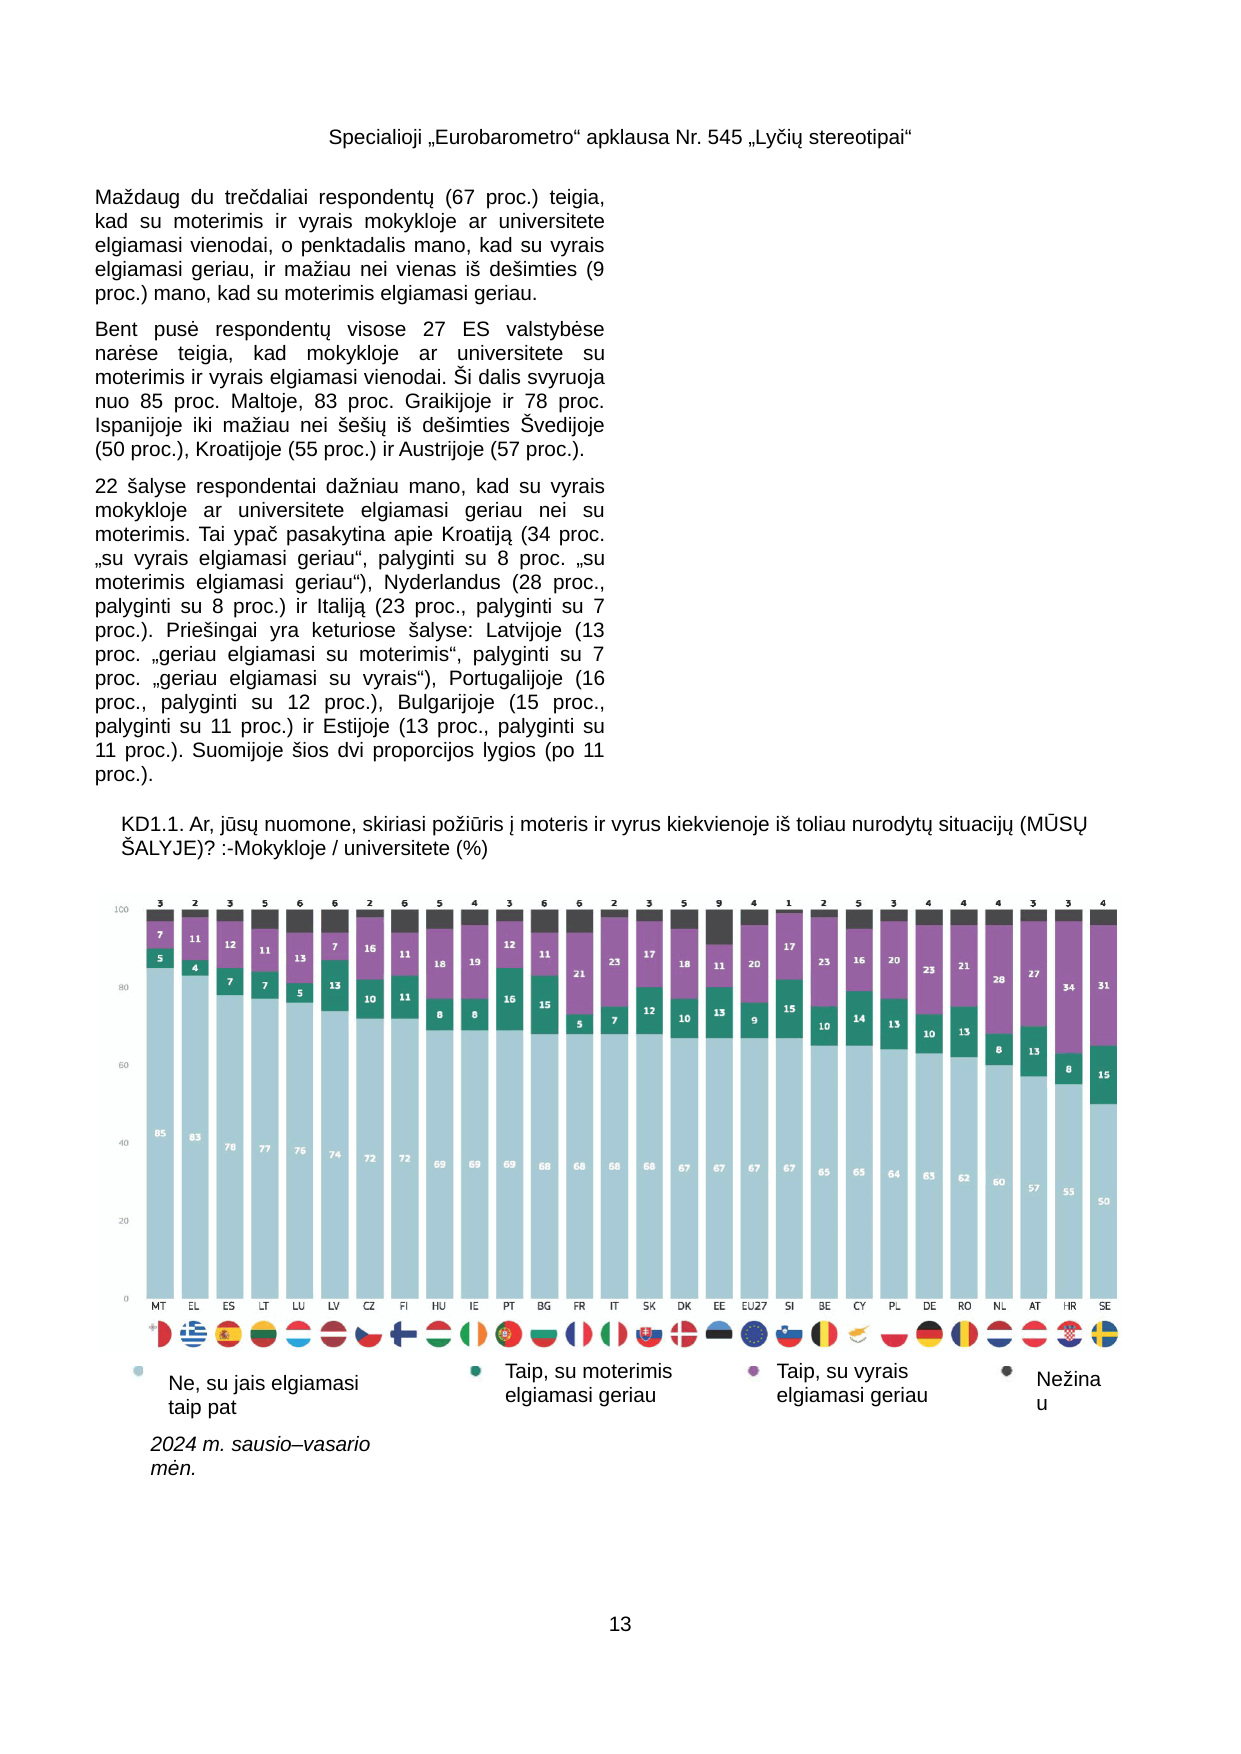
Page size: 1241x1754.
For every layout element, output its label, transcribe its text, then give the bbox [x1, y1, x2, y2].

picture [534, 1368, 540, 1377]
text Maždaug du trečdaliai respondentų (67 proc.) teigia, kad su moterimis ir vyrais mokykloje ar universitete elgiamasi vienodai, o penktadalis mano, kad su vyrais elgiamasi geriau, ir mažiau nei vienas iš dešimties (9 proc.) mano, kad su moterimis elgiamasi geriau. [94, 184, 605, 304]
picture [806, 1368, 812, 1377]
picture [130, 1366, 1016, 1382]
text Bent pusė respondentų visose 27 ES valstybėse narėse teigia, kad mokykloje ar universitete su moterimis ir vyrais elgiamasi vienodai. Ši dalis svyruoja nuo 85 proc. Maltoje, 83 proc. Graikijoje ir 78 proc. Ispanijoje iki mažiau nei šešių iš dešimties Švedijoje (50 proc.), Kroatijoje (55 proc.) ir Austrijoje (57 proc.). [94, 317, 605, 461]
picture [100, 893, 1122, 1352]
text 22 šalyse respondentai dažniau mano, kad su vyrais mokykloje ar universitete elgiamasi geriau nei su moterimis. Tai ypač pasakytina apie Kroatiją (34 proc. „su vyrais elgiamasi geriau“, palyginti su 8 proc. „su moterimis elgiamasi geriau“), Nyderlandus (28 proc., palyginti su 8 proc.) ir Italiją (23 proc., palyginti su 7 proc.). Priešingai yra keturiose šalyse: Latvijoje (13 proc. „geriau elgiamasi su moterimis“, palyginti su 7 proc. „geriau elgiamasi su vyrais“), Portugalijoje (16 proc., palyginti su 12 proc.), Bulgarijoje (15 proc., palyginti su 11 proc.) ir Estijoje (13 proc., palyginti su 11 proc.). Suomijoje šios dvi proporcijos lygios (po 11 proc.). [94, 474, 605, 785]
